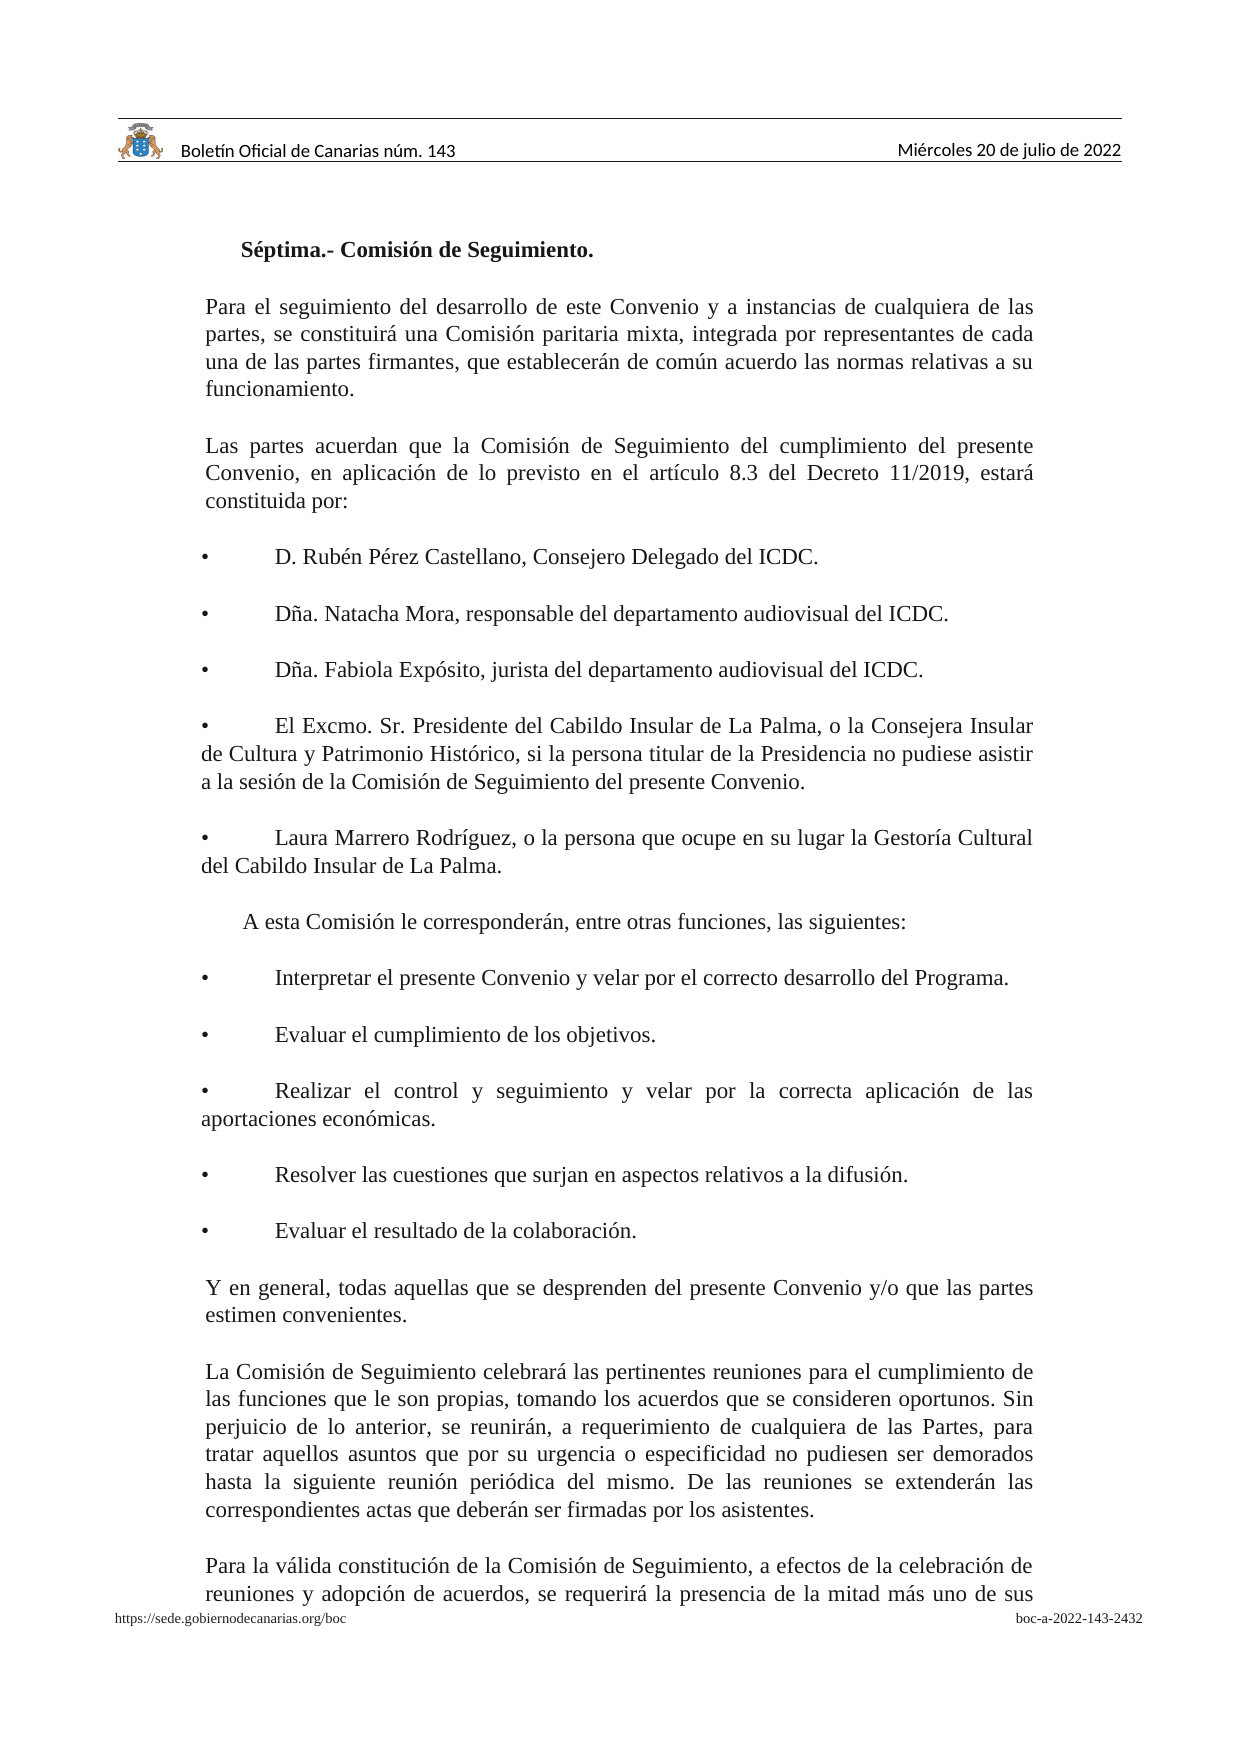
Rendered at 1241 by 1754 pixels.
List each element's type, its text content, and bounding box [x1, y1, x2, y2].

list D. Rubén Pérez Castellano, Consejero Delegado del ICDC. [201, 543, 1035, 570]
text Las partes acuerdan que la Comisión de Seguimiento del cumplimiento del presente Convenio, en aplicación de lo previsto en el artículo 8.3 del Decreto 11/2019, estará constituida por: [205, 432, 1035, 513]
list Dña. Fabiola Expósito, jurista del departamento audiovisual del ICDC. [201, 656, 1035, 682]
list Dña. Natacha Mora, responsable del departamento audiovisual del ICDC. [201, 600, 1035, 626]
text Para el seguimiento del desarrollo de este Convenio y a instancias de cualquiera de las partes, se constituirá una Comisión paritaria mixta, integrada por representantes de cada una de las partes firmantes, que establecerán de común acuerdo las normas relativas a su funcionamiento. [205, 293, 1035, 402]
list El Excmo. Sr. Presidente del Cabildo Insular de La Palma, o la Consejera Insular de Cultura y Patrimonio Histórico, si la persona titular de la Presidencia no pudiese asistir a la sesión de la Comisión de Seguimiento del presente Convenio. [201, 712, 1035, 794]
list Evaluar el cumplimiento de los objetivos. [201, 1021, 1035, 1047]
text Séptima.- Comisión de Seguimiento. [241, 236, 1035, 263]
text La Comisión de Seguimiento celebrará las pertinentes reuniones para el cumplimiento de las funciones que le son propias, tomando los acuerdos que se consideren oportunos. Sin perjuicio de lo anterior, se reunirán, a requerimiento de cualquiera de las Partes, para tratar aquellos asuntos que por su urgencia o especificidad no pudiesen ser demorados hasta la siguiente reunión periódica del mismo. De las reuniones se extenderán las correspondientes actas que deberán ser firmadas por los asistentes. [205, 1358, 1035, 1522]
text Para la válida constitución de la Comisión de Seguimiento, a efectos de la celebración de reuniones y adopción de acuerdos, se requerirá la presencia de la mitad más uno de sus [205, 1552, 1035, 1606]
list Laura Marrero Rodríguez, o la persona que ocupe en su lugar la Gestoría Cultural del Cabildo Insular de La Palma. [201, 824, 1035, 878]
text Y en general, todas aquellas que se desprenden del presente Convenio y/o que las partes estimen convenientes. [205, 1274, 1035, 1328]
list Evaluar el resultado de la colaboración. [201, 1217, 1035, 1244]
list Realizar el control y seguimiento y velar por la correcta aplicación de las aportaciones económicas. [201, 1077, 1035, 1131]
list Interpretar el presente Convenio y velar por el correcto desarrollo del Programa. [201, 964, 1035, 991]
text A esta Comisión le corresponderán, entre otras funciones, las siguientes: [242, 908, 1035, 934]
list Resolver las cuestiones que surjan en aspectos relativos a la difusión. [201, 1161, 1035, 1187]
